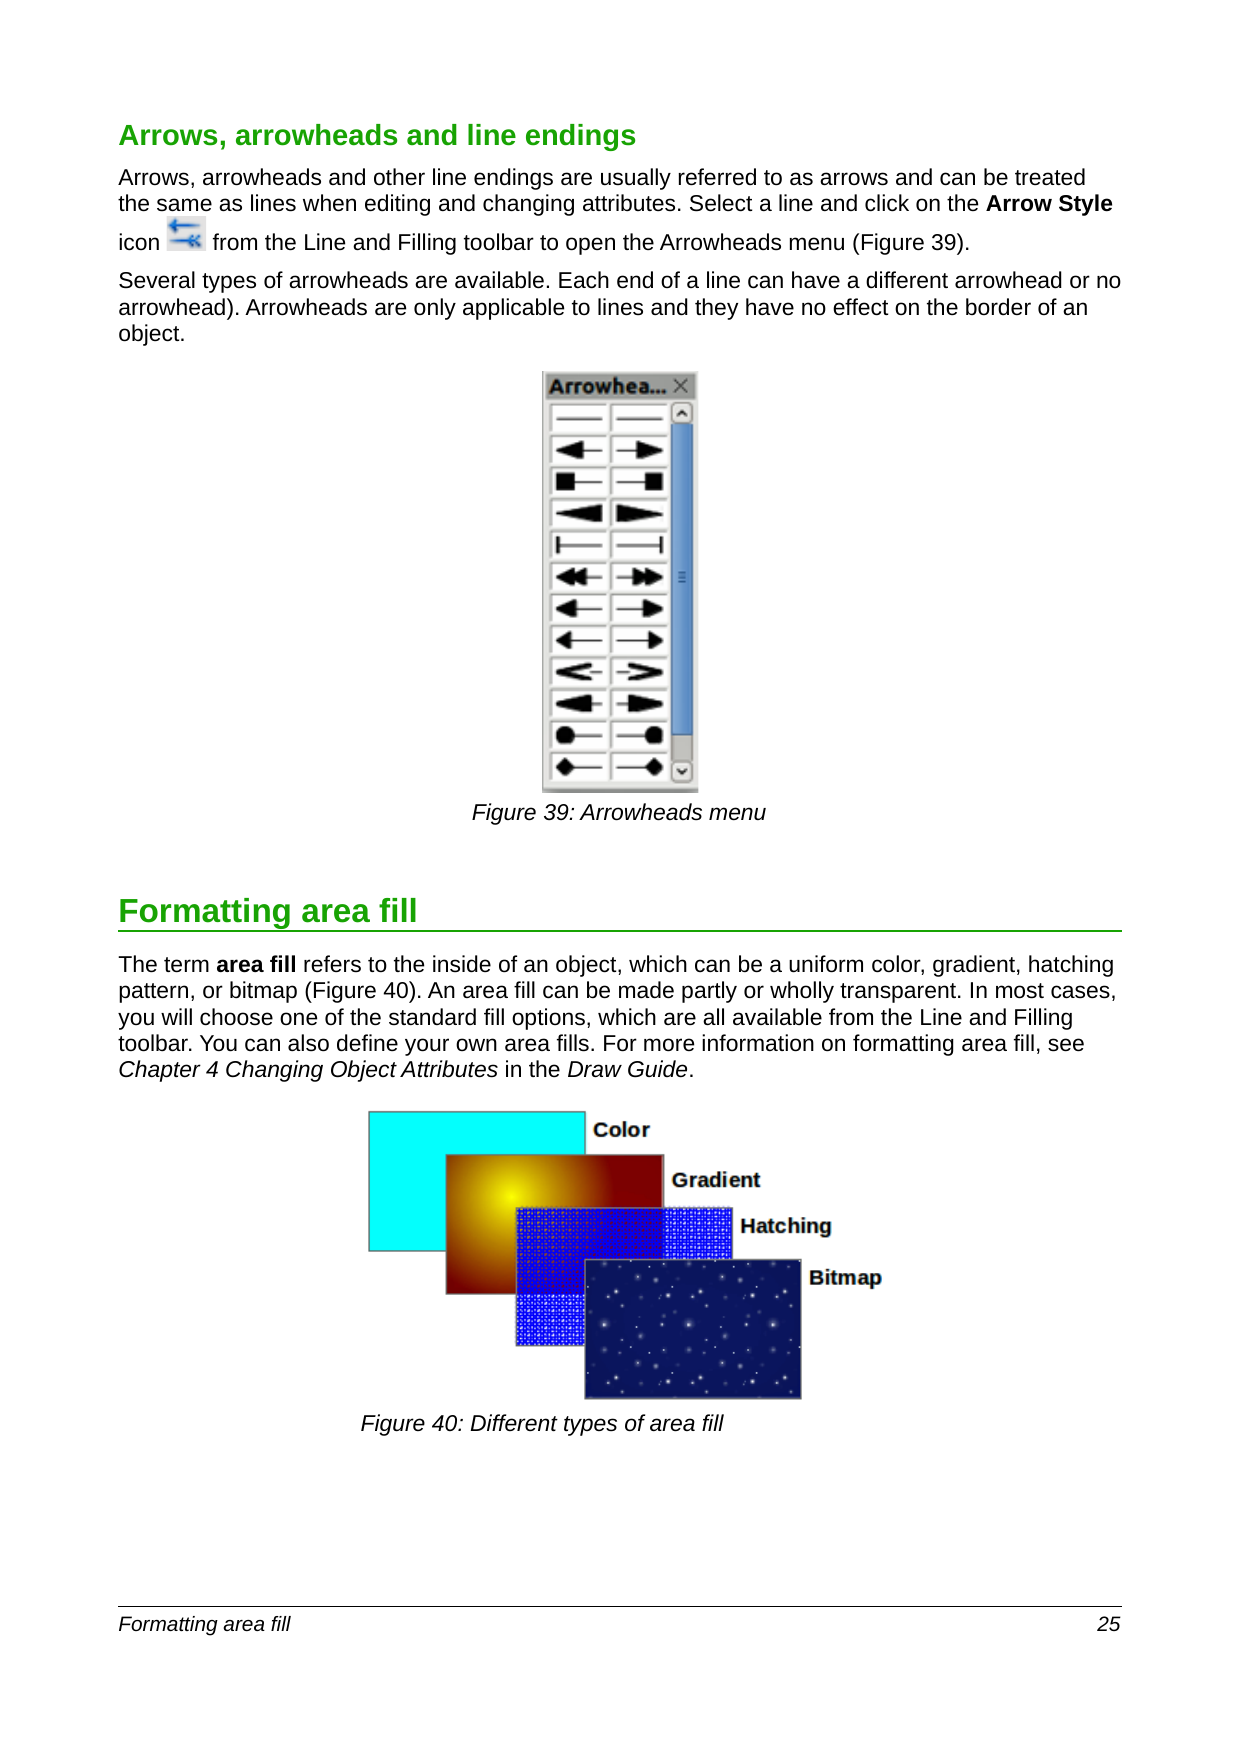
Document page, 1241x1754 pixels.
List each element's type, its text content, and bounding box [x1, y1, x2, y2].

picture [360, 1107, 892, 1404]
text Arrows, arrowheads and other line endings are usually referred to as arrows and can be treated the same as lines when editing and changing attributes. Select a line and click on the Arrow Style icon from the Line and Filling toolbar to open the Arrowheads menu (Figure 39). [118, 164, 1122, 255]
text Figure 39: Arrowheads menu [465, 799, 775, 825]
picture [166, 216, 207, 251]
text Figure 40: Different types of area fill [360, 1409, 892, 1436]
subtitle Arrows, arrowheads and line endings [118, 118, 1122, 152]
picture [542, 371, 699, 793]
text The term area fill refers to the inside of an object, which can be a uniform color, gradient, hatching pattern, or bitmap (Figure 40). An area fill can be made partly or wholly transparent. In most cases, you will choose one of the standard fill options, which are all available from the Line and Filling toolbar. You can also define your own area fills. For more information on formatting area fill, see Chapter 4 Changing Object Attributes in the Draw Guide. [118, 951, 1122, 1082]
subtitle Formatting area fill [118, 891, 1122, 930]
text Several types of arrowheads are available. Each end of a line can have a different arrowhead or no arrowhead). Arrowheads are only applicable to lines and they have no effect on the border of an object. [118, 267, 1122, 347]
